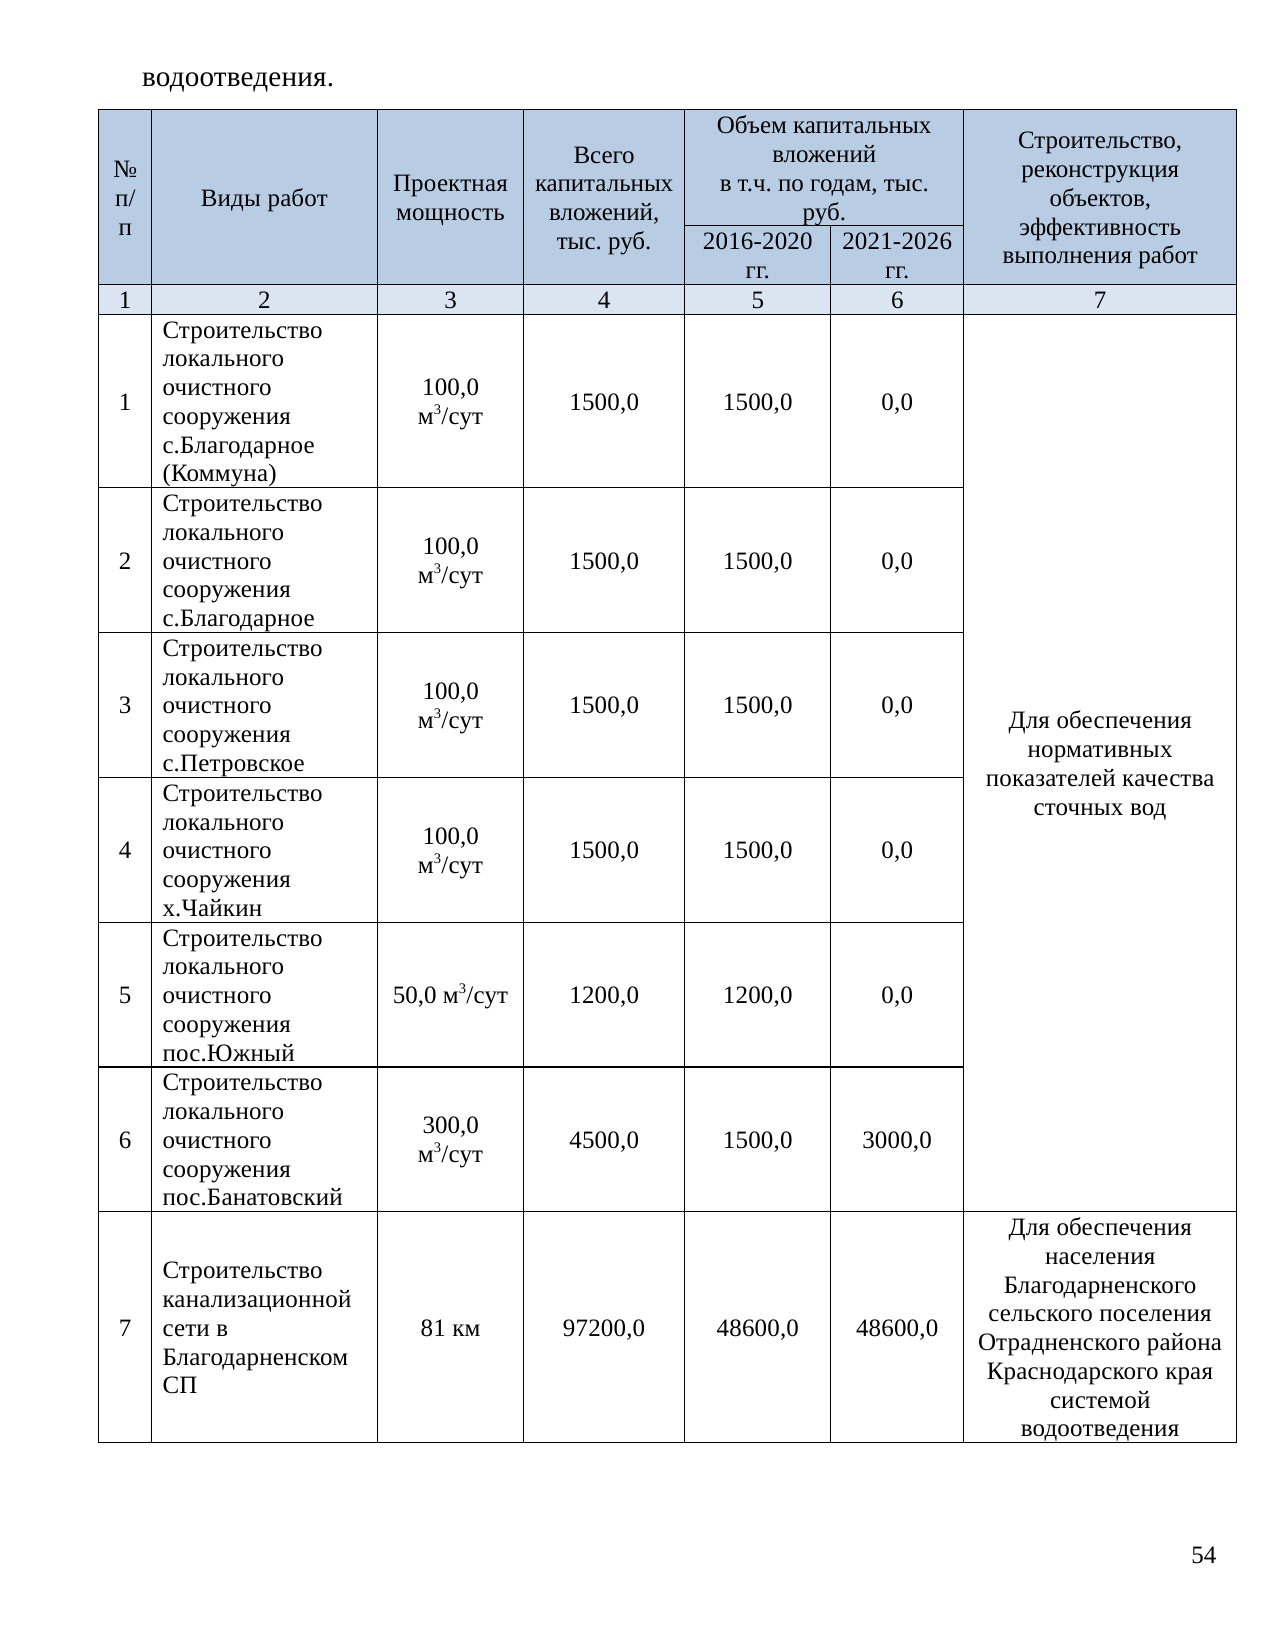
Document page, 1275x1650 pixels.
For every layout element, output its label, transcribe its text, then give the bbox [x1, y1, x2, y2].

table_cell 4 [99, 778, 151, 922]
table_cell 1200,0 [524, 923, 684, 1066]
table_cell 1500,0 [685, 633, 830, 777]
table_cell 48600,0 [831, 1212, 963, 1442]
table_cell 1500,0 [685, 488, 830, 632]
table_cell 1500,0 [685, 1068, 830, 1211]
table_header Всего капитальных вложений, тыс. руб. [524, 110, 684, 284]
table_cell 0,0 [831, 633, 963, 777]
table_cell 100,0 м3/сут [378, 633, 523, 777]
table_cell 3 [99, 633, 151, 777]
table_cell 3000,0 [831, 1068, 963, 1211]
table_cell 50,0 м3/сут [378, 923, 523, 1066]
table_cell Строительство канализационной сети в Благодарненском СП [152, 1212, 377, 1442]
table_cell Строительство локального очистного сооружения х.Чайкин [152, 778, 377, 922]
text водоотведения. [142, 59, 1216, 93]
table_cell 1500,0 [685, 315, 830, 487]
table_cell 1500,0 [524, 315, 684, 487]
table_cell 1500,0 [685, 778, 830, 922]
table_cell 1 [99, 315, 151, 487]
table_cell 300,0 м3/сут [378, 1068, 523, 1211]
table_cell 1500,0 [524, 633, 684, 777]
table_cell Строительство локального очистного сооружения с.Петровское [152, 633, 377, 777]
table_cell 1 [99, 285, 151, 314]
table_cell 81 км [378, 1212, 523, 1442]
table_header № п/п [99, 110, 151, 284]
table_header Строительство, реконструкция объектов, эффективность выполнения работ [964, 110, 1236, 284]
table_cell Строительство локального очистного сооружения с.Благодарное (Коммуна) [152, 315, 377, 487]
table_cell 1500,0 [524, 778, 684, 922]
table_cell 100,0 м3/сут [378, 488, 523, 632]
table_cell 5 [685, 285, 830, 314]
table_cell Для обеспечения населения Благодарненского сельского поселения Отрадненского района Краснодарского края системой водоотведения [964, 1212, 1236, 1442]
table_cell 2016-2020 гг. [685, 226, 830, 284]
table_cell 2021-2026 гг. [831, 226, 963, 284]
table_cell 0,0 [831, 923, 963, 1066]
table_cell 6 [99, 1068, 151, 1211]
table_cell Для обеспечения нормативных показателей качества сточных вод [964, 315, 1236, 1211]
table_header Объем капитальных вложений в т.ч. по годам, тыс. руб. [685, 110, 963, 225]
table_cell 2 [99, 488, 151, 632]
table_cell 4 [524, 285, 684, 314]
table_cell Строительство локального очистного сооружения пос.Южный [152, 923, 377, 1066]
table_cell 1200,0 [685, 923, 830, 1066]
table_cell Строительство локального очистного сооружения пос.Банатовский [152, 1068, 377, 1211]
table_cell Строительство локального очистного сооружения с.Благодарное [152, 488, 377, 632]
table_cell 7 [964, 285, 1236, 314]
table_cell 0,0 [831, 315, 963, 487]
table_cell 100,0 м3/сут [378, 315, 523, 487]
table_cell 100,0 м3/сут [378, 778, 523, 922]
table_cell 4500,0 [524, 1068, 684, 1211]
table_header Проектная мощность [378, 110, 523, 284]
table_header Виды работ [152, 110, 377, 284]
table_cell 3 [378, 285, 523, 314]
table_cell 2 [152, 285, 377, 314]
table_cell 97200,0 [524, 1212, 684, 1442]
table_cell 0,0 [831, 488, 963, 632]
table_cell 7 [99, 1212, 151, 1442]
table_cell 6 [831, 285, 963, 314]
table_cell 0,0 [831, 778, 963, 922]
table_cell 5 [99, 923, 151, 1066]
table_cell 48600,0 [685, 1212, 830, 1442]
table_cell 1500,0 [524, 488, 684, 632]
